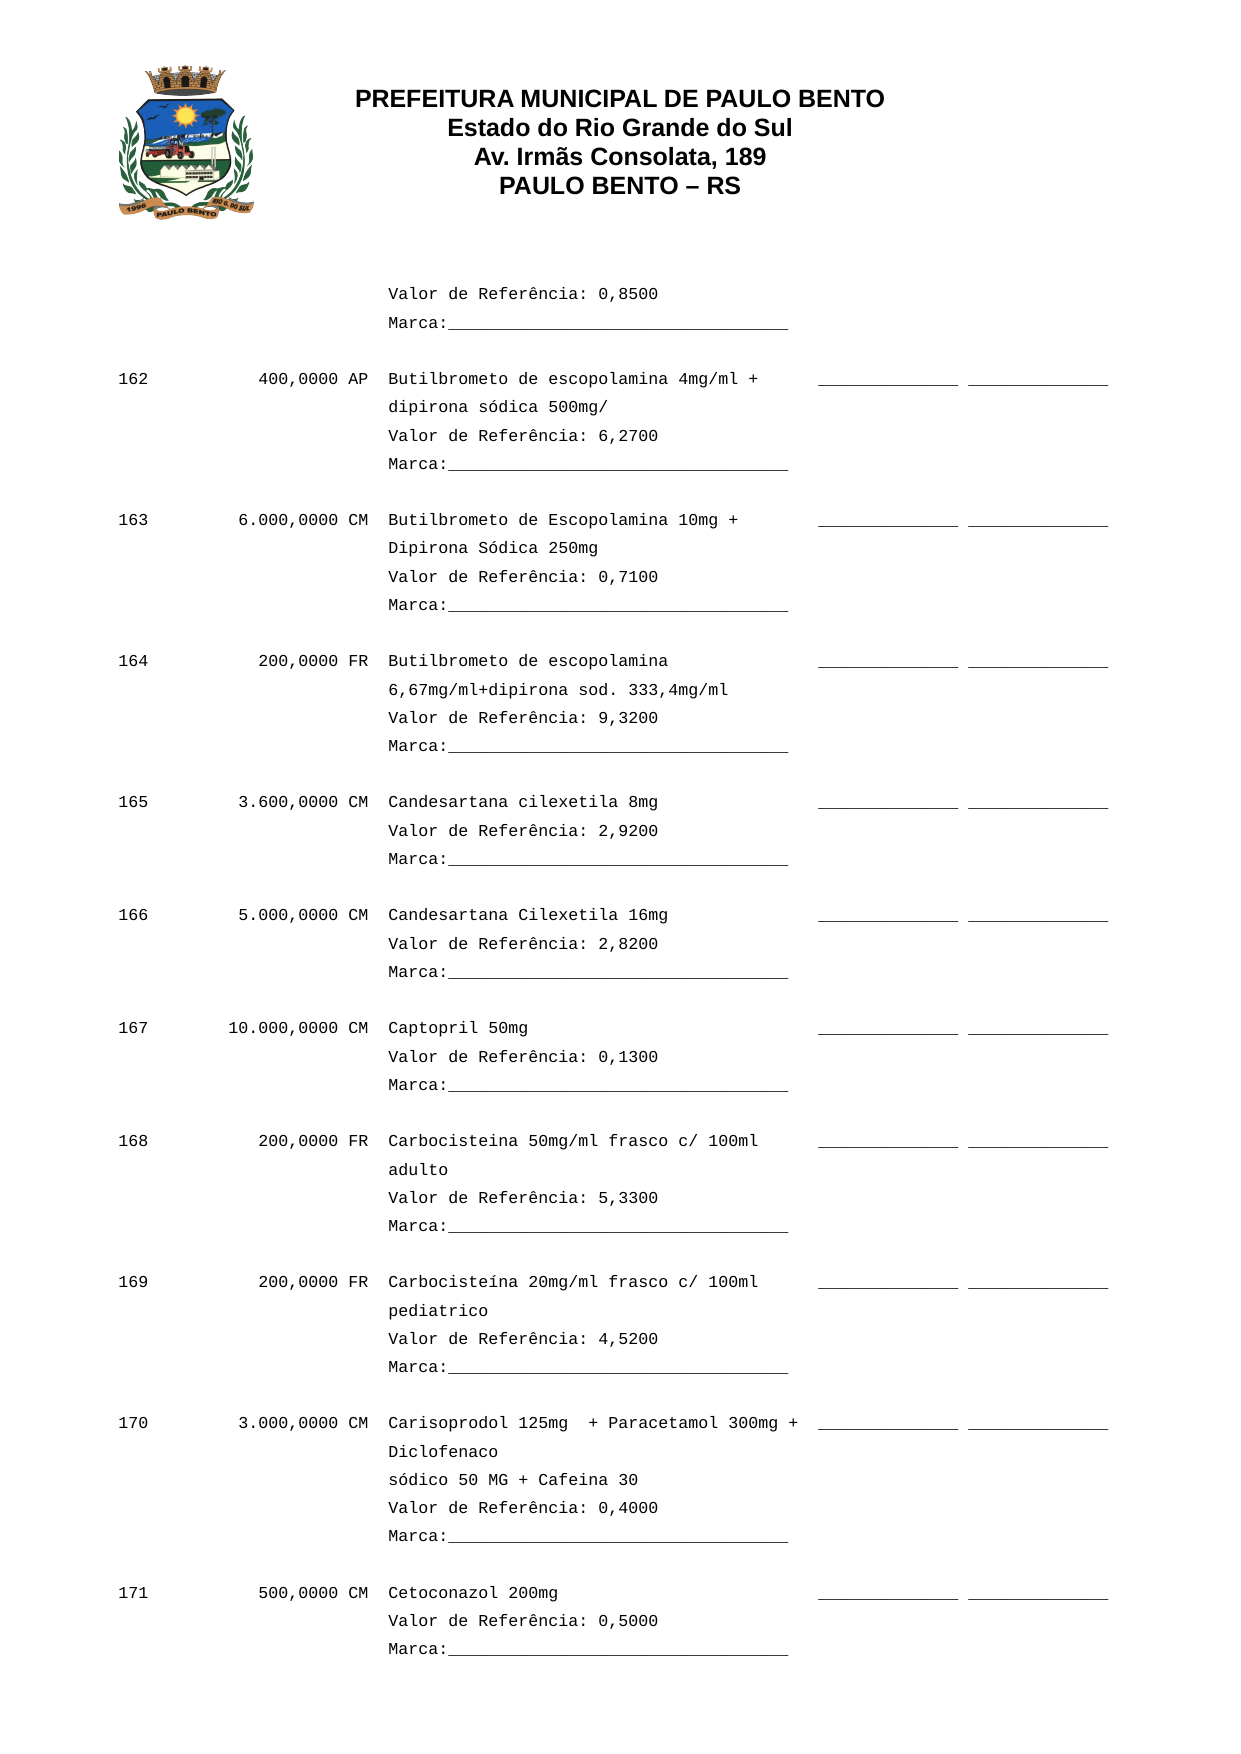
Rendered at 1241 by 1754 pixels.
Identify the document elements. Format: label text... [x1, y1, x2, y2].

text Valor de Referência: 0,8500 Marca:__________________________________ 162 400,0000 AP Butilbrometo de escopolamina 4mg/ml + ______________ ______________ dipirona sódica 500mg/ Valor de Referência: 6,2700 Marca:__________________________________ 163 6.000,0000 CM Butilbrometo de Escopolamina 10mg + ______________ ______________ Dipirona Sódica 250mg Valor de Referência: 0,7100 Marca:__________________________________ 164 200,0000 FR Butilbrometo de escopolamina ______________ ______________ 6,67mg/ml+dipirona sod. 333,4mg/ml Valor de Referência: 9,3200 Marca:__________________________________ 165 3.600,0000 CM Candesartana cilexetila 8mg ______________ ______________ Valor de Referência: 2,9200 Marca:__________________________________ 166 5.000,0000 CM Candesartana Cilexetila 16mg ______________ ______________ Valor de Referência: 2,8200 Marca:__________________________________ 167 10.000,0000 CM Captopril 50mg ______________ ______________ Valor de Referência: 0,1300 Marca:__________________________________ 168 200,0000 FR Carbocisteina 50mg/ml frasco c/ 100ml ______________ ______________ adulto Valor de Referência: 5,3300 Marca:__________________________________ 169 200,0000 FR Carbocisteína 20mg/ml frasco c/ 100ml ______________ ______________ pediatrico Valor de Referência: 4,5200 Marca:__________________________________ 170 3.000,0000 CM Carisoprodol 125mg + Paracetamol 300mg + ______________ ______________ Diclofenaco sódico 50 MG + Cafeina 30 Valor de Referência: 0,4000 Marca:__________________________________ 171 500,0000 CM Cetoconazol 200mg ______________ ______________ Valor de Referência: 0,5000 Marca:__________________________________ [118, 286, 1122, 1660]
